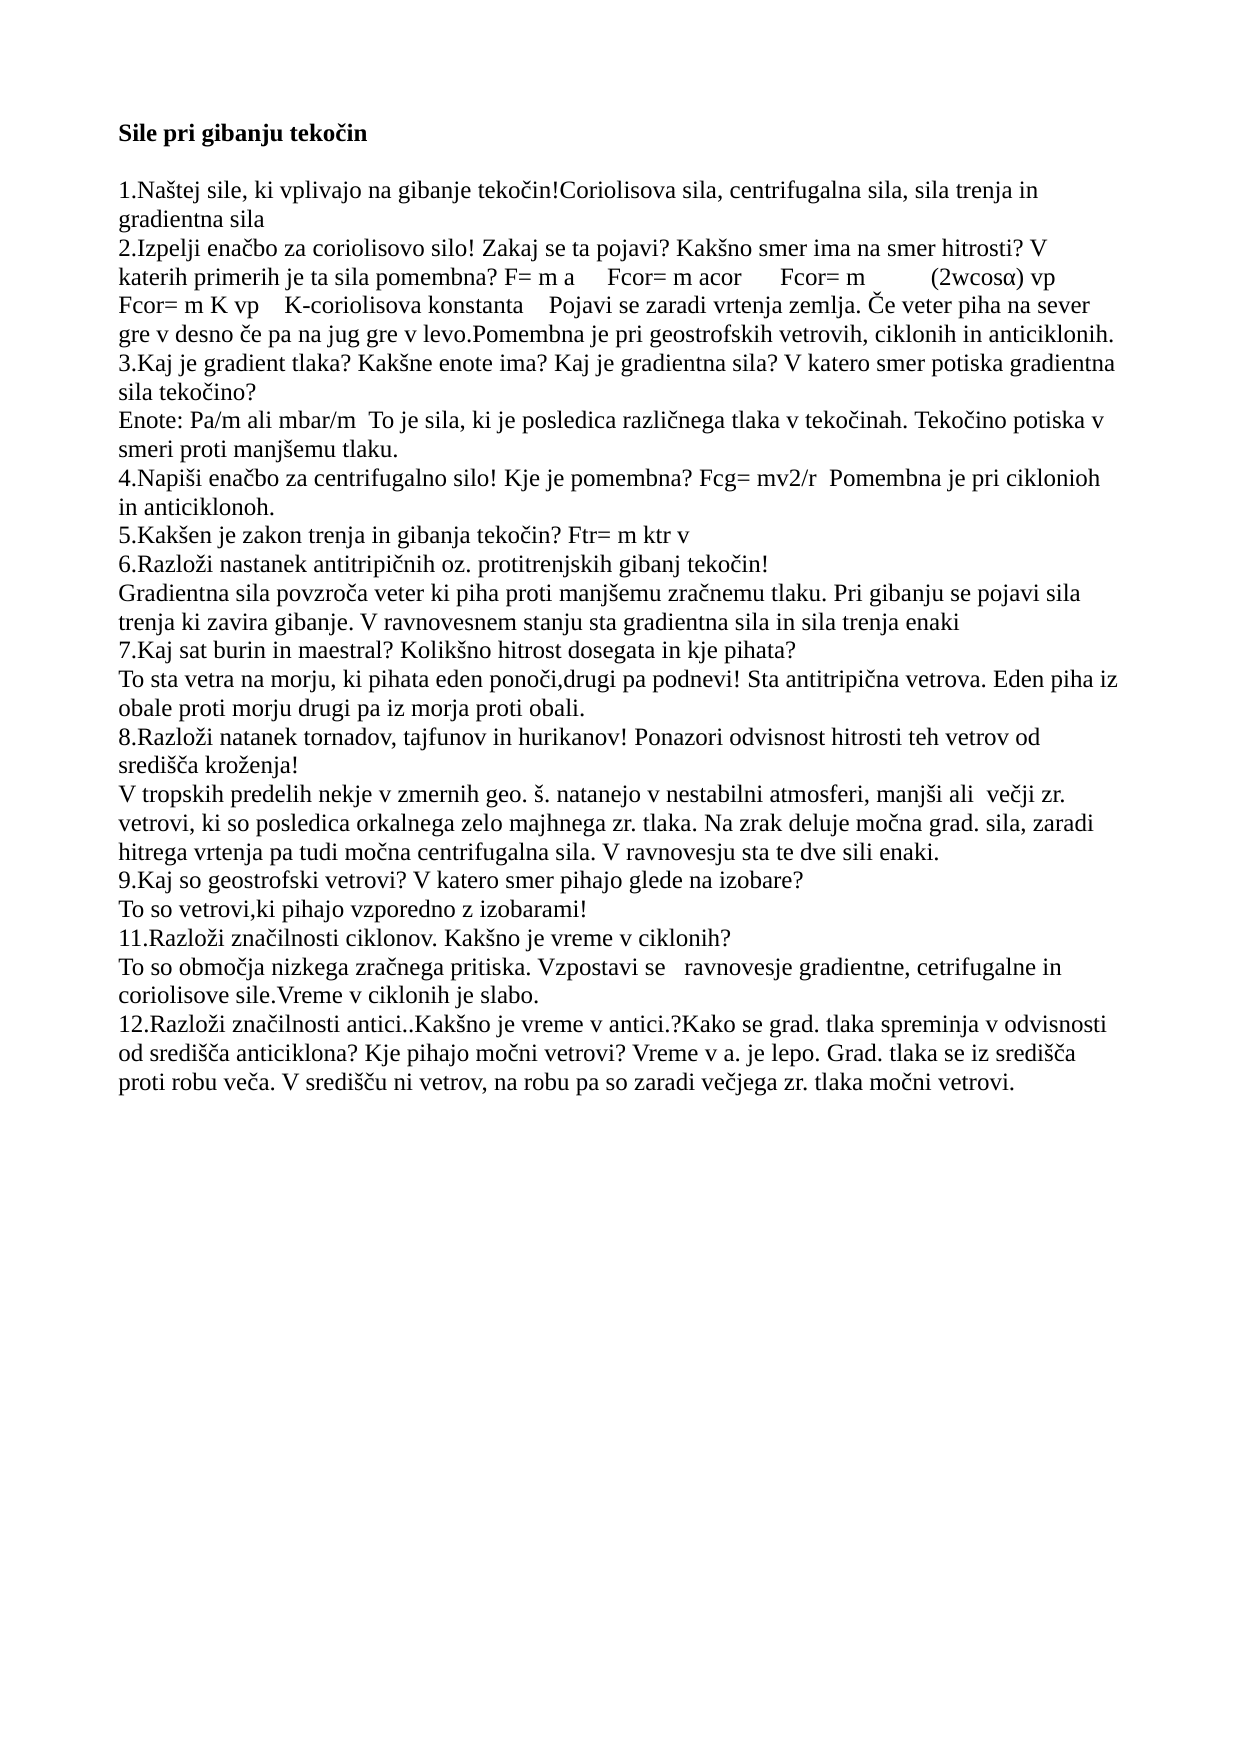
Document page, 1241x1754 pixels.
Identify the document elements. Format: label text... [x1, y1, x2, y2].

text 3.Kaj je gradient tlaka? Kakšne enote ima? Kaj je gradientna sila? V katero smer potiska gradientna sila tekočino? [118, 348, 1122, 406]
text V tropskih predelih nekje v zmernih geo. š. natanejo v nestabilni atmosferi, manjši ali večji zr. vetrovi, ki so posledica orkalnega zelo majhnega zr. tlaka. Na zrak deluje močna grad. sila, zaradi hitrega vrtenja pa tudi močna centrifugalna sila. V ravnovesju sta te dve sili enaki. [118, 779, 1122, 866]
text 6.Razloži nastanek antitripičnih oz. protitrenjskih gibanj tekočin! [118, 549, 1122, 578]
text 2.Izpelji enačbo za coriolisovo silo! Zakaj se ta pojavi? Kakšno smer ima na smer hitrosti? V katerih primerih je ta sila pomembna? F= m a  Fcor= m acor  Fcor= m (2wcosα) vp  Fcor= m K vp K-coriolisova konstanta Pojavi se zaradi vrtenja zemlja. Če veter piha na sever gre v desno če pa na jug gre v levo.Pomembna je pri geostrofskih vetrovih, ciklonih in anticiklonih. [118, 233, 1122, 348]
text 1.Naštej sile, ki vplivajo na gibanje tekočin!Coriolisova sila, centrifugalna sila, sila trenja in gradientna sila [118, 176, 1122, 233]
text 7.Kaj sat burin in maestral? Kolikšno hitrost dosegata in kje pihata? [118, 636, 1122, 664]
text To so vetrovi,ki pihajo vzporedno z izobarami! [118, 894, 1122, 923]
text Gradientna sila povzroča veter ki piha proti manjšemu zračnemu tlaku. Pri gibanju se pojavi sila trenja ki zavira gibanje. V ravnovesnem stanju sta gradientna sila in sila trenja enaki [118, 578, 1122, 636]
text To sta vetra na morju, ki pihata eden ponoči,drugi pa podnevi! Sta antitripična vetrova. Eden piha iz obale proti morju drugi pa iz morja proti obali. [118, 664, 1122, 722]
text 5.Kakšen je zakon trenja in gibanja tekočin? Ftr= m ktr v [118, 521, 1122, 549]
text 4.Napiši enačbo za centrifugalno silo! Kje je pomembna? Fcg= mv2/r Pomembna je pri ciklonioh in anticiklonoh. [118, 463, 1122, 521]
text To so območja nizkega zračnega pritiska. Vzpostavi se ravnovesje gradientne, cetrifugalne in coriolisove sile.Vreme v ciklonih je slabo. [118, 952, 1122, 1009]
text 12.Razloži značilnosti antici..Kakšno je vreme v antici.?Kako se grad. tlaka spreminja v odvisnosti od središča anticiklona? Kje pihajo močni vetrovi? Vreme v a. je lepo. Grad. tlaka se iz središča proti robu veča. V središču ni vetrov, na robu pa so zaradi večjega zr. tlaka močni vetrovi. [118, 1009, 1122, 1096]
text Sile pri gibanju tekočin [118, 118, 1122, 147]
text 11.Razloži značilnosti ciklonov. Kakšno je vreme v ciklonih? [118, 923, 1122, 952]
text 9.Kaj so geostrofski vetrovi? V katero smer pihajo glede na izobare? [118, 866, 1122, 894]
text 8.Razloži natanek tornadov, tajfunov in hurikanov! Ponazori odvisnost hitrosti teh vetrov od središča kroženja! [118, 722, 1122, 779]
text Enote: Pa/m ali mbar/m To je sila, ki je posledica različnega tlaka v tekočinah. Tekočino potiska v smeri proti manjšemu tlaku. [118, 406, 1122, 463]
